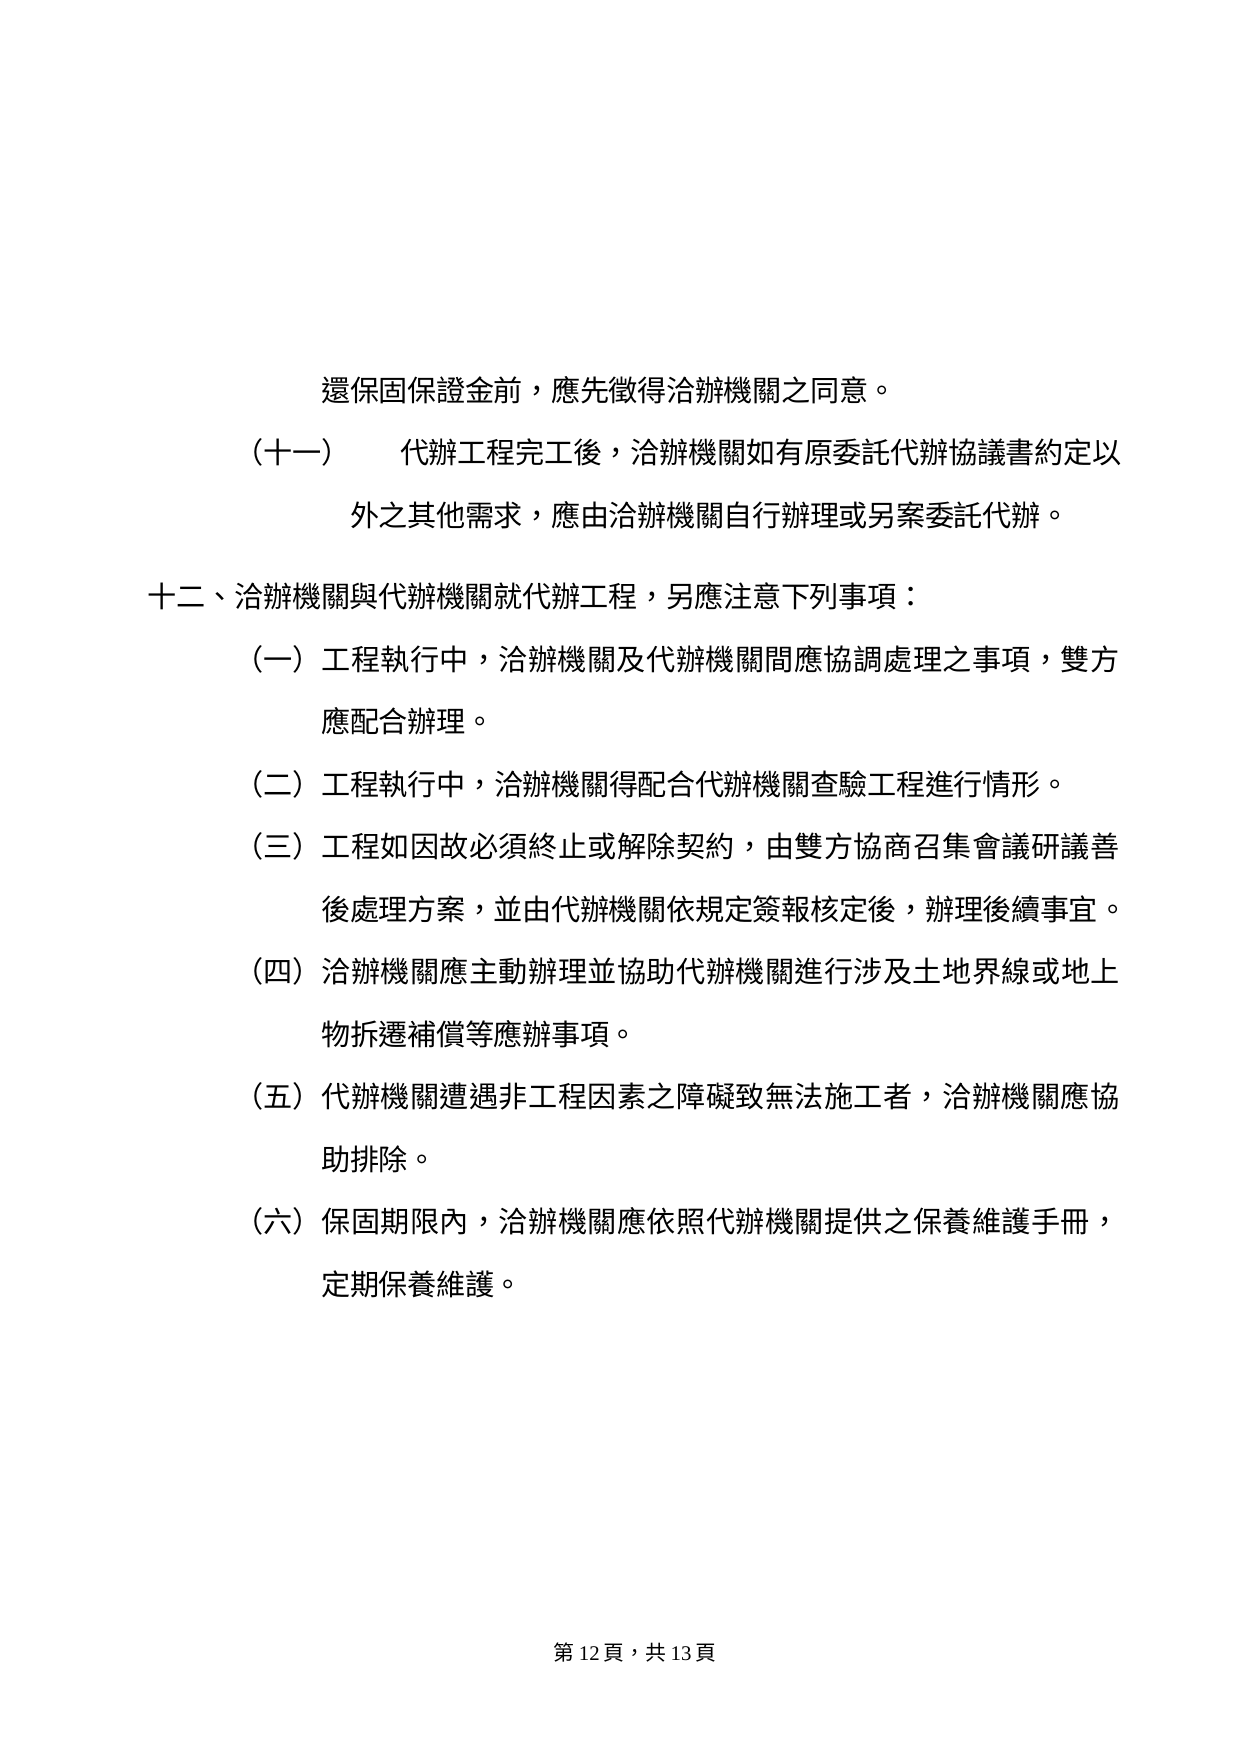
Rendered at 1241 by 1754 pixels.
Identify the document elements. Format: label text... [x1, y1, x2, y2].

text （十一） 代辦工程完工後，洽辦機關如有原委託代辦協議書約定以外之其他需求，應由洽辦機關自行辦理或另案委託代辦。 [234, 410, 1122, 535]
text （二） 工程執行中，洽辦機關得配合代辦機關查驗工程進行情形。 [234, 741, 1122, 804]
text （十） 工程於正式接管後之保固期限內，如發現有屬工程契約保固範圍之瑕疵，得由接管單位或洽辦機關主動通知廠商依契約檢修，並副知代辦機關，後續由代辦機關督導該廠商依契約檢修完成，並副知洽辦機關；如因使用、管理或保養不當而發生不屬廠商保固責任之瑕疵損害，則由洽辦機關自行處理。代辦機關於退還保固保證金前，應先徵得洽辦機關之同意。 [234, 347, 1122, 410]
text （五） 代辦機關遭遇非工程因素之障礙致無法施工者，洽辦機關應協助排除。 [234, 1054, 1122, 1179]
text （四） 洽辦機關應主動辦理並協助代辦機關進行涉及土地界線或地上物拆遷補償等應辦事項。 [234, 929, 1122, 1054]
text （六） 保固期限內，洽辦機關應依照代辦機關提供之保養維護手冊，定期保養維護。 [234, 1179, 1122, 1304]
text （一） 工程執行中，洽辦機關及代辦機關間應協調處理之事項，雙方應配合辦理。 [234, 616, 1122, 741]
text （三） 工程如因故必須終止或解除契約，由雙方協商召集會議研議善後處理方案，並由代辦機關依規定簽報核定後，辦理後續事宜。 [234, 804, 1122, 929]
text 十二、 洽辦機關與代辦機關就代辦工程，另應注意下列事項： [148, 554, 1122, 616]
